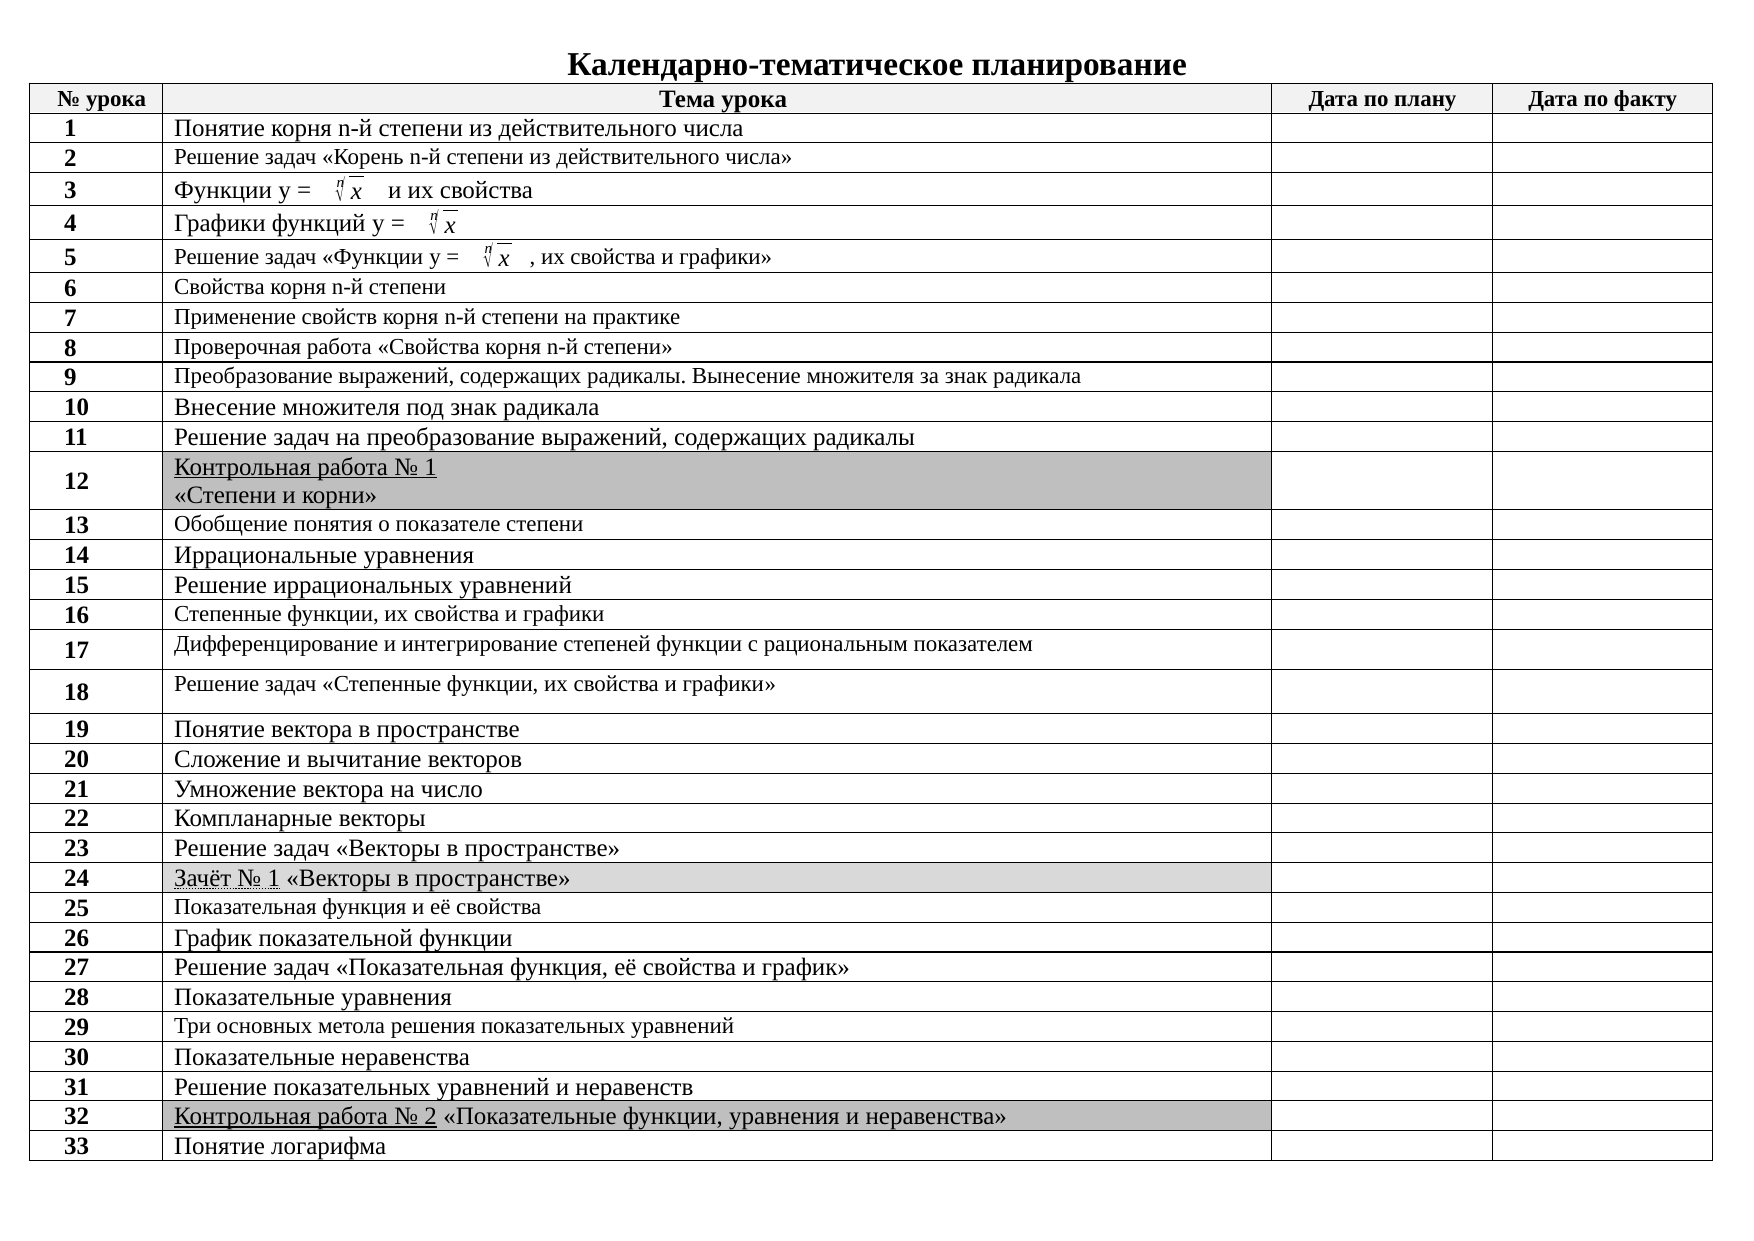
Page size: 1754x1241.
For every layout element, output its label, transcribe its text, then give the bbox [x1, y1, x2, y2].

table_cell [30, 363, 162, 391]
table_cell Решение задач «Показательная функция, её свойства и график» [163, 953, 1271, 981]
table_cell График показательной функции [163, 923, 1271, 951]
table_cell Показательные неравенства [163, 1042, 1271, 1071]
table_cell [1272, 206, 1492, 239]
table_cell Решение задач «Функции y = , их свойства и графики» [163, 240, 1271, 272]
table_cell Применение свойств корня n-й степени на практике [163, 303, 1271, 332]
table_cell [30, 114, 162, 142]
table_cell [30, 452, 162, 509]
table_cell [1493, 173, 1712, 205]
table_cell Контрольная работа № 2 «Показательные функции, уравнения и неравенства» [163, 1101, 1271, 1130]
table_cell [1493, 392, 1712, 421]
table_cell [30, 744, 162, 773]
table_cell [1272, 540, 1492, 569]
table_cell [1493, 510, 1712, 539]
table_cell [1272, 570, 1492, 599]
table_cell [1493, 923, 1712, 951]
table_cell [30, 833, 162, 862]
table_cell [1272, 863, 1492, 892]
table_header Дата по факту [1493, 84, 1712, 112]
table_cell [30, 303, 162, 332]
table_cell [1493, 630, 1712, 669]
table_cell [30, 953, 162, 981]
table_cell [30, 863, 162, 892]
table_cell [1493, 570, 1712, 599]
table_cell Свойства корня n-й степени [163, 273, 1271, 302]
table_cell [1493, 863, 1712, 892]
table_cell Графики функций y = [163, 206, 1271, 239]
table_cell [1493, 714, 1712, 743]
table_cell Дифференцирование и интегрирование степеней функции с рациональным показателем [163, 630, 1271, 669]
table_cell [1493, 240, 1712, 272]
table_cell Степенные функции, их свойства и графики [163, 600, 1271, 628]
table_cell Обобщение понятия о показателе степени [163, 510, 1271, 539]
table_cell [1272, 510, 1492, 539]
table_cell [1272, 600, 1492, 628]
table_cell [1272, 1012, 1492, 1041]
table_cell [1493, 114, 1712, 142]
table_cell [1272, 893, 1492, 922]
table_cell [1272, 173, 1492, 205]
table_cell [1493, 333, 1712, 361]
text Календарно-тематическое планирование [29, 44, 1724, 83]
table_cell [30, 570, 162, 599]
table_cell [30, 1101, 162, 1130]
table_cell [1493, 303, 1712, 332]
table_cell [30, 774, 162, 802]
table_cell [1493, 1012, 1712, 1041]
table_cell Понятие корня n-й степени из действительного числа [163, 114, 1271, 142]
table_cell Три основных метола решения показательных уравнений [163, 1012, 1271, 1041]
table_cell [1493, 774, 1712, 802]
table_cell [1493, 452, 1712, 509]
table_cell [1272, 833, 1492, 862]
table_cell Преобразование выражений, содержащих радикалы. Вынесение множителя за знак радикала [163, 363, 1271, 391]
table_cell Внесение множителя под знак радикала [163, 392, 1271, 421]
table_cell [1272, 1101, 1492, 1130]
table_cell [1493, 1042, 1712, 1071]
table_cell [1272, 392, 1492, 421]
table_cell [1272, 452, 1492, 509]
table_cell [1493, 982, 1712, 1011]
table_cell [30, 982, 162, 1011]
table_cell [30, 240, 162, 272]
table_cell Зачёт № 1 «Векторы в пространстве» [163, 863, 1271, 892]
table_cell [30, 1042, 162, 1071]
table_cell Проверочная работа «Свойства корня n-й степени» [163, 333, 1271, 361]
table_header Тема урока [163, 84, 1271, 112]
table_cell [1493, 600, 1712, 628]
table_cell [1272, 670, 1492, 713]
table_cell [1493, 1131, 1712, 1160]
table_cell Показательные уравнения [163, 982, 1271, 1011]
table_cell [1272, 774, 1492, 802]
table_cell [30, 540, 162, 569]
table_cell [1272, 422, 1492, 451]
table_cell [1493, 833, 1712, 862]
table_cell [30, 333, 162, 361]
table_cell [1493, 1101, 1712, 1130]
table_cell [1272, 1131, 1492, 1160]
table_cell Функции y = и их свойства [163, 173, 1271, 205]
table_cell [1493, 953, 1712, 981]
table_cell [1272, 744, 1492, 773]
table_cell Решение задач на преобразование выражений, содержащих радикалы [163, 422, 1271, 451]
table_cell [1493, 670, 1712, 713]
table_cell Решение задач «Корень n-й степени из действительного числа» [163, 143, 1271, 172]
table_cell [30, 392, 162, 421]
table_cell [1493, 422, 1712, 451]
table_cell [30, 804, 162, 832]
table_cell [1272, 804, 1492, 832]
table_cell [1493, 744, 1712, 773]
table_cell [30, 1072, 162, 1100]
table_cell [1493, 206, 1712, 239]
table_cell Решение задач «Векторы в пространстве» [163, 833, 1271, 862]
table_cell [1272, 1072, 1492, 1100]
table_cell Компланарные векторы [163, 804, 1271, 832]
table_cell [30, 630, 162, 669]
table_cell [1272, 114, 1492, 142]
table_cell [30, 893, 162, 922]
table_cell Сложение и вычитание векторов [163, 744, 1271, 773]
table_cell [30, 510, 162, 539]
table_cell [1272, 363, 1492, 391]
table_cell [1272, 982, 1492, 1011]
table_cell [1493, 893, 1712, 922]
table_cell [30, 206, 162, 239]
table_cell [1272, 143, 1492, 172]
table_cell [1493, 804, 1712, 832]
table_cell [30, 600, 162, 628]
table_header Дата по плану [1272, 84, 1492, 112]
table_cell Контрольная работа № 1 «Степени и корни» [163, 452, 1271, 509]
table_cell [30, 714, 162, 743]
table_cell [30, 273, 162, 302]
table_cell [1493, 363, 1712, 391]
table_cell [1493, 540, 1712, 569]
table_cell [1272, 303, 1492, 332]
table_cell Решение показательных уравнений и неравенств [163, 1072, 1271, 1100]
table_cell [30, 173, 162, 205]
table_cell [1493, 273, 1712, 302]
table_cell [1272, 1042, 1492, 1071]
table_cell [30, 670, 162, 713]
table_cell [1493, 143, 1712, 172]
table_cell Решение задач «Степенные функции, их свойства и графики» [163, 670, 1271, 713]
table_cell [30, 923, 162, 951]
table_cell Показательная функция и её свойства [163, 893, 1271, 922]
table_cell Решение иррациональных уравнений [163, 570, 1271, 599]
table_cell Иррациональные уравнения [163, 540, 1271, 569]
table_cell [1272, 714, 1492, 743]
table_cell Умножение вектора на число [163, 774, 1271, 802]
table_cell [30, 422, 162, 451]
table_cell [30, 1131, 162, 1160]
table_header № урока [30, 84, 162, 112]
table_cell [1272, 953, 1492, 981]
table_cell [1493, 1072, 1712, 1100]
table_cell [1272, 630, 1492, 669]
table_cell [1272, 333, 1492, 361]
table_cell [1272, 923, 1492, 951]
table_cell Понятие вектора в пространстве [163, 714, 1271, 743]
table_cell Понятие логарифма [163, 1131, 1271, 1160]
table_cell [30, 143, 162, 172]
table_cell [30, 1012, 162, 1041]
table_cell [1272, 240, 1492, 272]
table_cell [1272, 273, 1492, 302]
